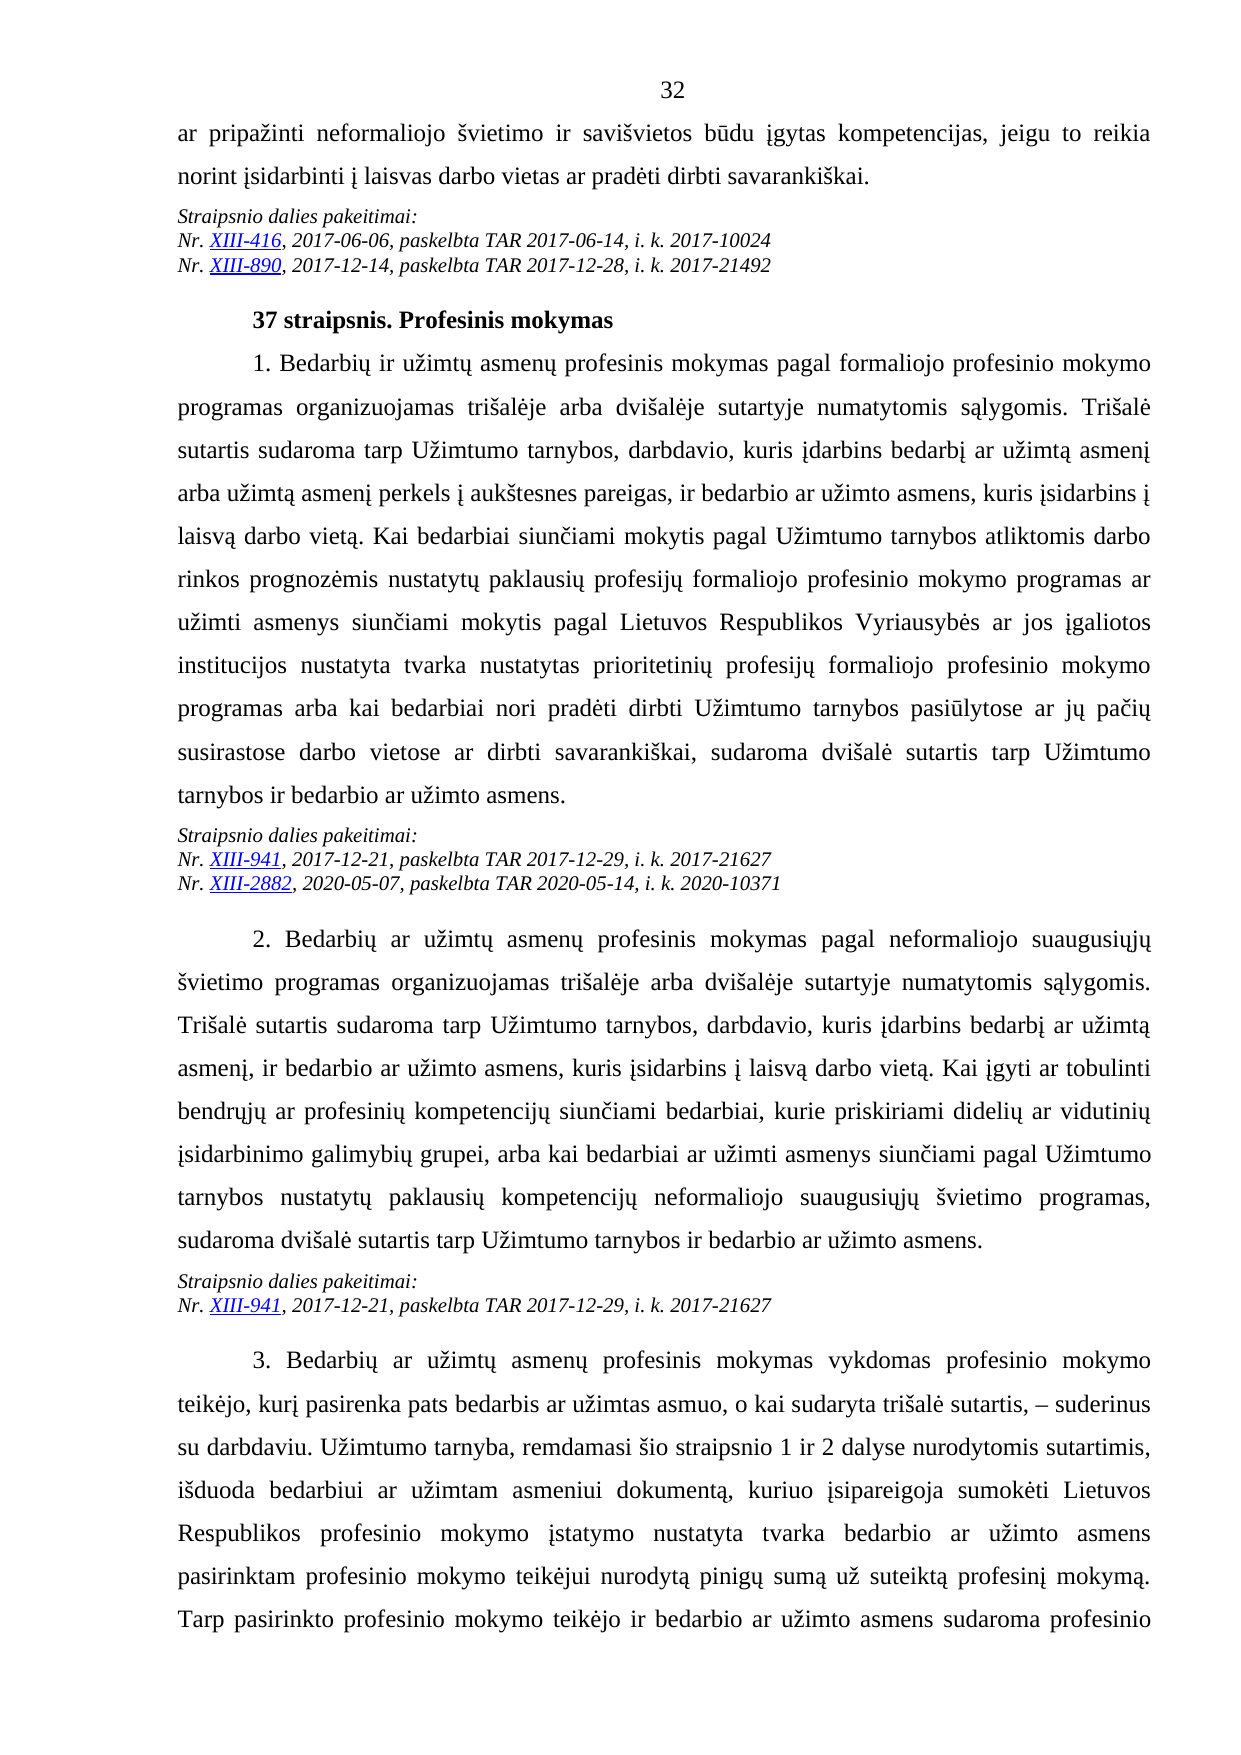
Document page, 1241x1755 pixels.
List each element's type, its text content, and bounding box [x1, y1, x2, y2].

text 2. Bedarbių ar užimtų asmenų profesinis mokymas pagal neformaliojo suaugusiųjų švietimo programas organizuojamas trišalėje arba dvišalėje sutartyje numatytomis sąlygomis. Trišalė sutartis sudaroma tarp Užimtumo tarnybos, darbdavio, kuris įdarbins bedarbį ar užimtą asmenį, ir bedarbio ar užimto asmens, kuris įsidarbins į laisvą darbo vietą. Kai įgyti ar tobulinti bendrųjų ar profesinių kompetencijų siunčiami bedarbiai, kurie priskiriami didelių ar vidutinių įsidarbinimo galimybių grupei, arba kai bedarbiai ar užimti asmenys siunčiami pagal Užimtumo tarnybos nustatytų paklausių kompetencijų neformaliojo suaugusiųjų švietimo programas, sudaroma dvišalė sutartis tarp Užimtumo tarnybos ir bedarbio ar užimto asmens. [177, 924, 1152, 1254]
text Straipsnio dalies pakeitimai: [177, 1269, 1152, 1293]
text Nr. XIII-941, 2017-12-21, paskelbta TAR 2017-12-29, i. k. 2017-21627 [177, 1293, 1152, 1317]
text 1. Bedarbių ir užimtų asmenų profesinis mokymas pagal formaliojo profesinio mokymo programas organizuojamas trišalėje arba dvišalėje sutartyje numatytomis sąlygomis. Trišalė sutartis sudaroma tarp Užimtumo tarnybos, darbdavio, kuris įdarbins bedarbį ar užimtą asmenį arba užimtą asmenį perkels į aukštesnes pareigas, ir bedarbio ar užimto asmens, kuris įsidarbins į laisvą darbo vietą. Kai bedarbiai siunčiami mokytis pagal Užimtumo tarnybos atliktomis darbo rinkos prognozėmis nustatytų paklausių profesijų formaliojo profesinio mokymo programas ar užimti asmenys siunčiami mokytis pagal Lietuvos Respublikos Vyriausybės ar jos įgaliotos institucijos nustatyta tvarka nustatytas prioritetinių profesijų formaliojo profesinio mokymo programas arba kai bedarbiai nori pradėti dirbti Užimtumo tarnybos pasiūlytose ar jų pačių susirastose darbo vietose ar dirbti savarankiškai, sudaroma dvišalė sutartis tarp Užimtumo tarnybos ir bedarbio ar užimto asmens. [177, 348, 1152, 808]
text Nr. XIII-416, 2017-06-06, paskelbta TAR 2017-06-14, i. k. 2017-10024 [177, 228, 1152, 252]
text Nr. XIII-890, 2017-12-14, paskelbta TAR 2017-12-28, i. k. 2017-21492 [177, 252, 1152, 277]
text Straipsnio dalies pakeitimai: [177, 823, 1152, 847]
text Nr. XIII-941, 2017-12-21, paskelbta TAR 2017-12-29, i. k. 2017-21627 [177, 847, 1152, 871]
text Straipsnio dalies pakeitimai: [177, 204, 1152, 228]
text 37 straipsnis. Profesinis mokymas [177, 305, 1152, 334]
text Nr. XIII-2882, 2020-05-07, paskelbta TAR 2020-05-14, i. k. 2020-10371 [177, 871, 1152, 895]
text ar pripažinti neformaliojo švietimo ir savišvietos būdu įgytas kompetencijas, jeigu to reikia norint įsidarbinti į laisvas darbo vietas ar pradėti dirbti savarankiškai. [177, 118, 1152, 190]
text 3. Bedarbių ar užimtų asmenų profesinis mokymas vykdomas profesinio mokymo teikėjo, kurį pasirenka pats bedarbis ar užimtas asmuo, o kai sudaryta trišalė sutartis, – suderinus su darbdaviu. Užimtumo tarnyba, remdamasi šio straipsnio 1 ir 2 dalyse nurodytomis sutartimis, išduoda bedarbiui ar užimtam asmeniui dokumentą, kuriuo įsipareigoja sumokėti Lietuvos Respublikos profesinio mokymo įstatymo nustatyta tvarka bedarbio ar užimto asmens pasirinktam profesinio mokymo teikėjui nurodytą pinigų sumą už suteiktą profesinį mokymą. Tarp pasirinkto profesinio mokymo teikėjo ir bedarbio ar užimto asmens sudaroma profesinio [177, 1346, 1152, 1633]
